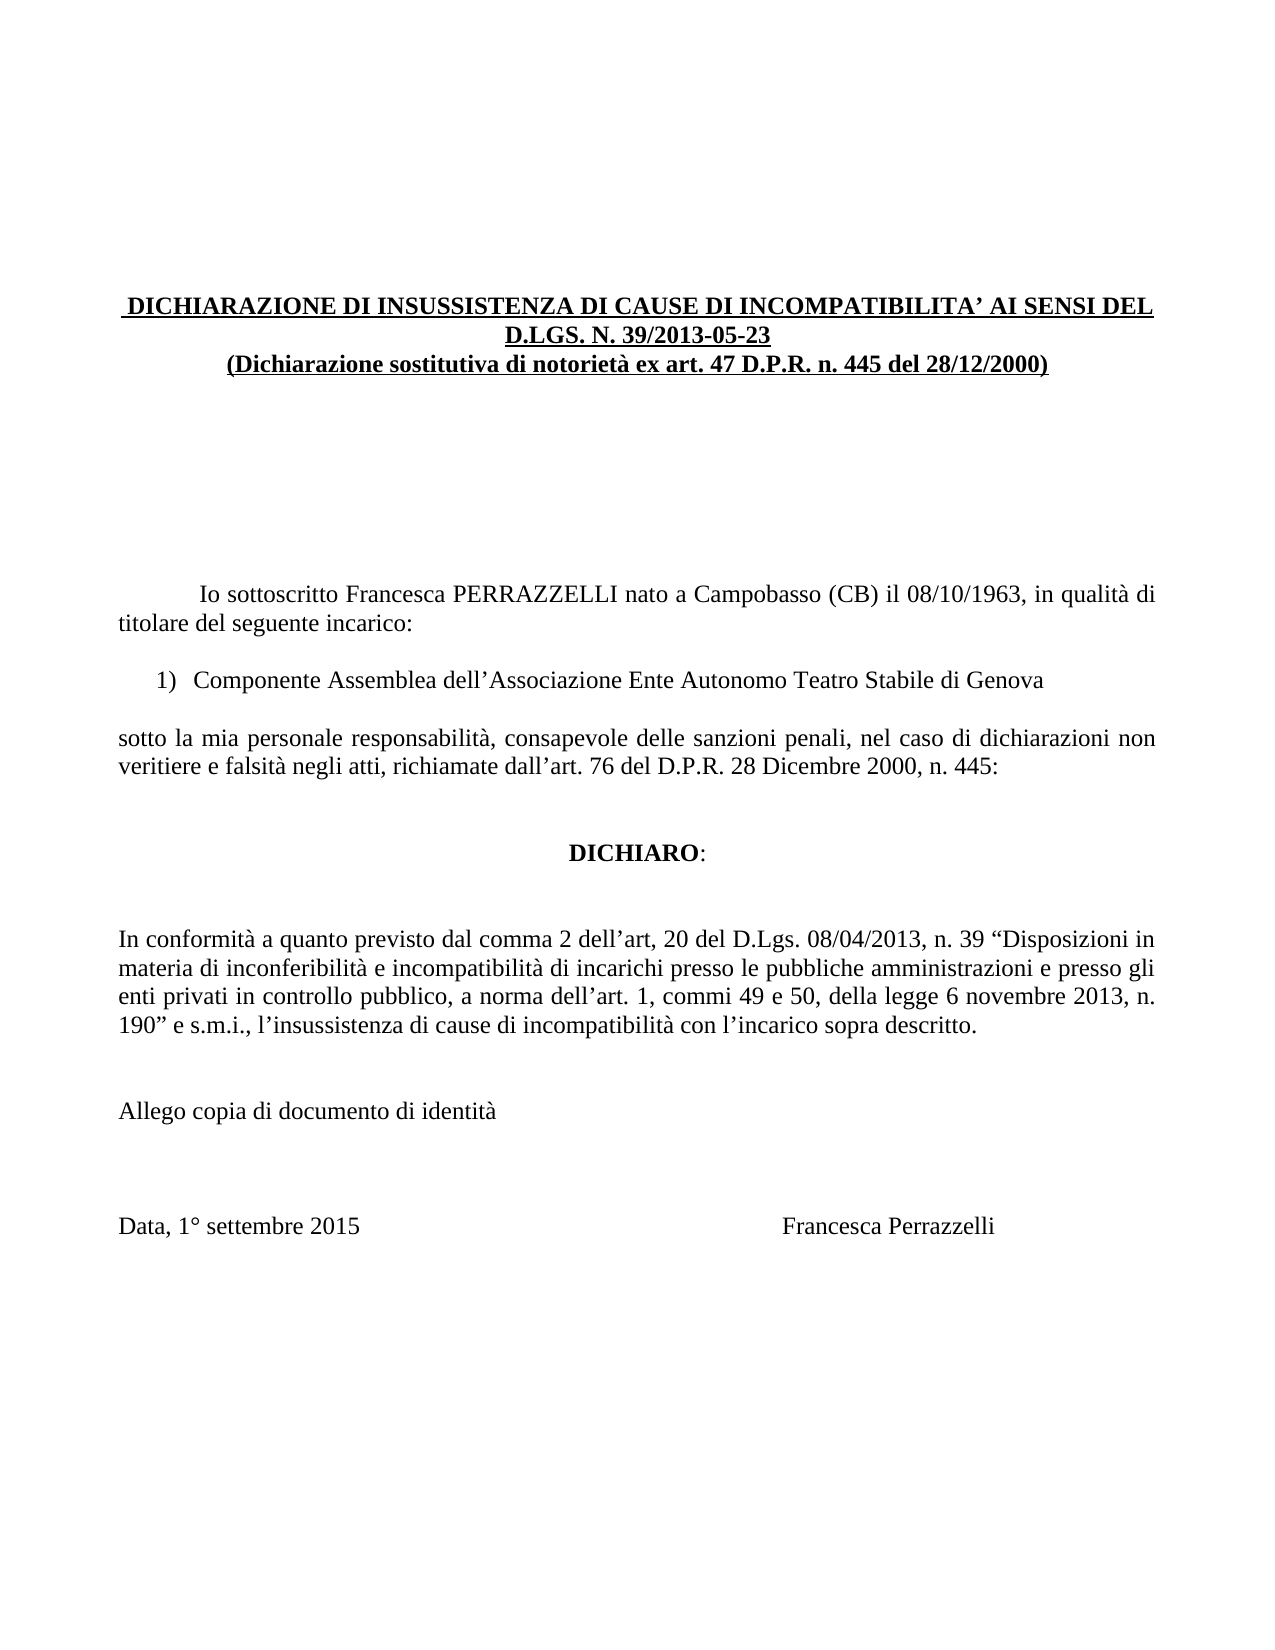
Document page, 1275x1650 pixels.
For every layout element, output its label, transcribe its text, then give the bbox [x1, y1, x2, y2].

text (Dichiarazione sostitutiva di notorietà ex art. 47 D.P.R. n. 445 del 28/12/2000) [118, 349, 1157, 378]
text DICHIARAZIONE DI INSUSSISTENZA DI CAUSE DI INCOMPATIBILITA’ AI SENSI DEL D.LGS. N. 39/2013-05-23 [118, 291, 1157, 349]
text DICHIARO: [118, 838, 1157, 866]
text sotto la mia personale responsabilità, consapevole delle sanzioni penali, nel caso di dichiarazioni non veritiere e falsità negli atti, richiamate dall’art. 76 del D.P.R. 28 Dicembre 2000, n. 445: [118, 723, 1157, 780]
text In conformità a quanto previsto dal comma 2 dell’art, 20 del D.Lgs. 08/04/2013, n. 39 “Disposizioni in materia di inconferibilità e incompatibilità di incarichi presso le pubbliche amministrazioni e presso gli enti privati in controllo pubblico, a norma dell’art. 1, commi 49 e 50, della legge 6 novembre 2013, n. 190” e s.m.i., l’insussistenza di cause di incompatibilità con l’incarico sopra descritto. [118, 924, 1157, 1039]
text Io sottoscritto Francesca PERRAZZELLI nato a Campobasso (CB) il 08/10/1963, in qualità di titolare del seguente incarico: [118, 579, 1157, 636]
text Data, 1° settembre 2015 Francesca Perrazzelli [118, 1211, 1157, 1240]
list Componente Assemblea dell’Associazione Ente Autonomo Teatro Stabile di Genova [156, 665, 1157, 694]
text Allego copia di documento di identità [118, 1096, 1157, 1125]
